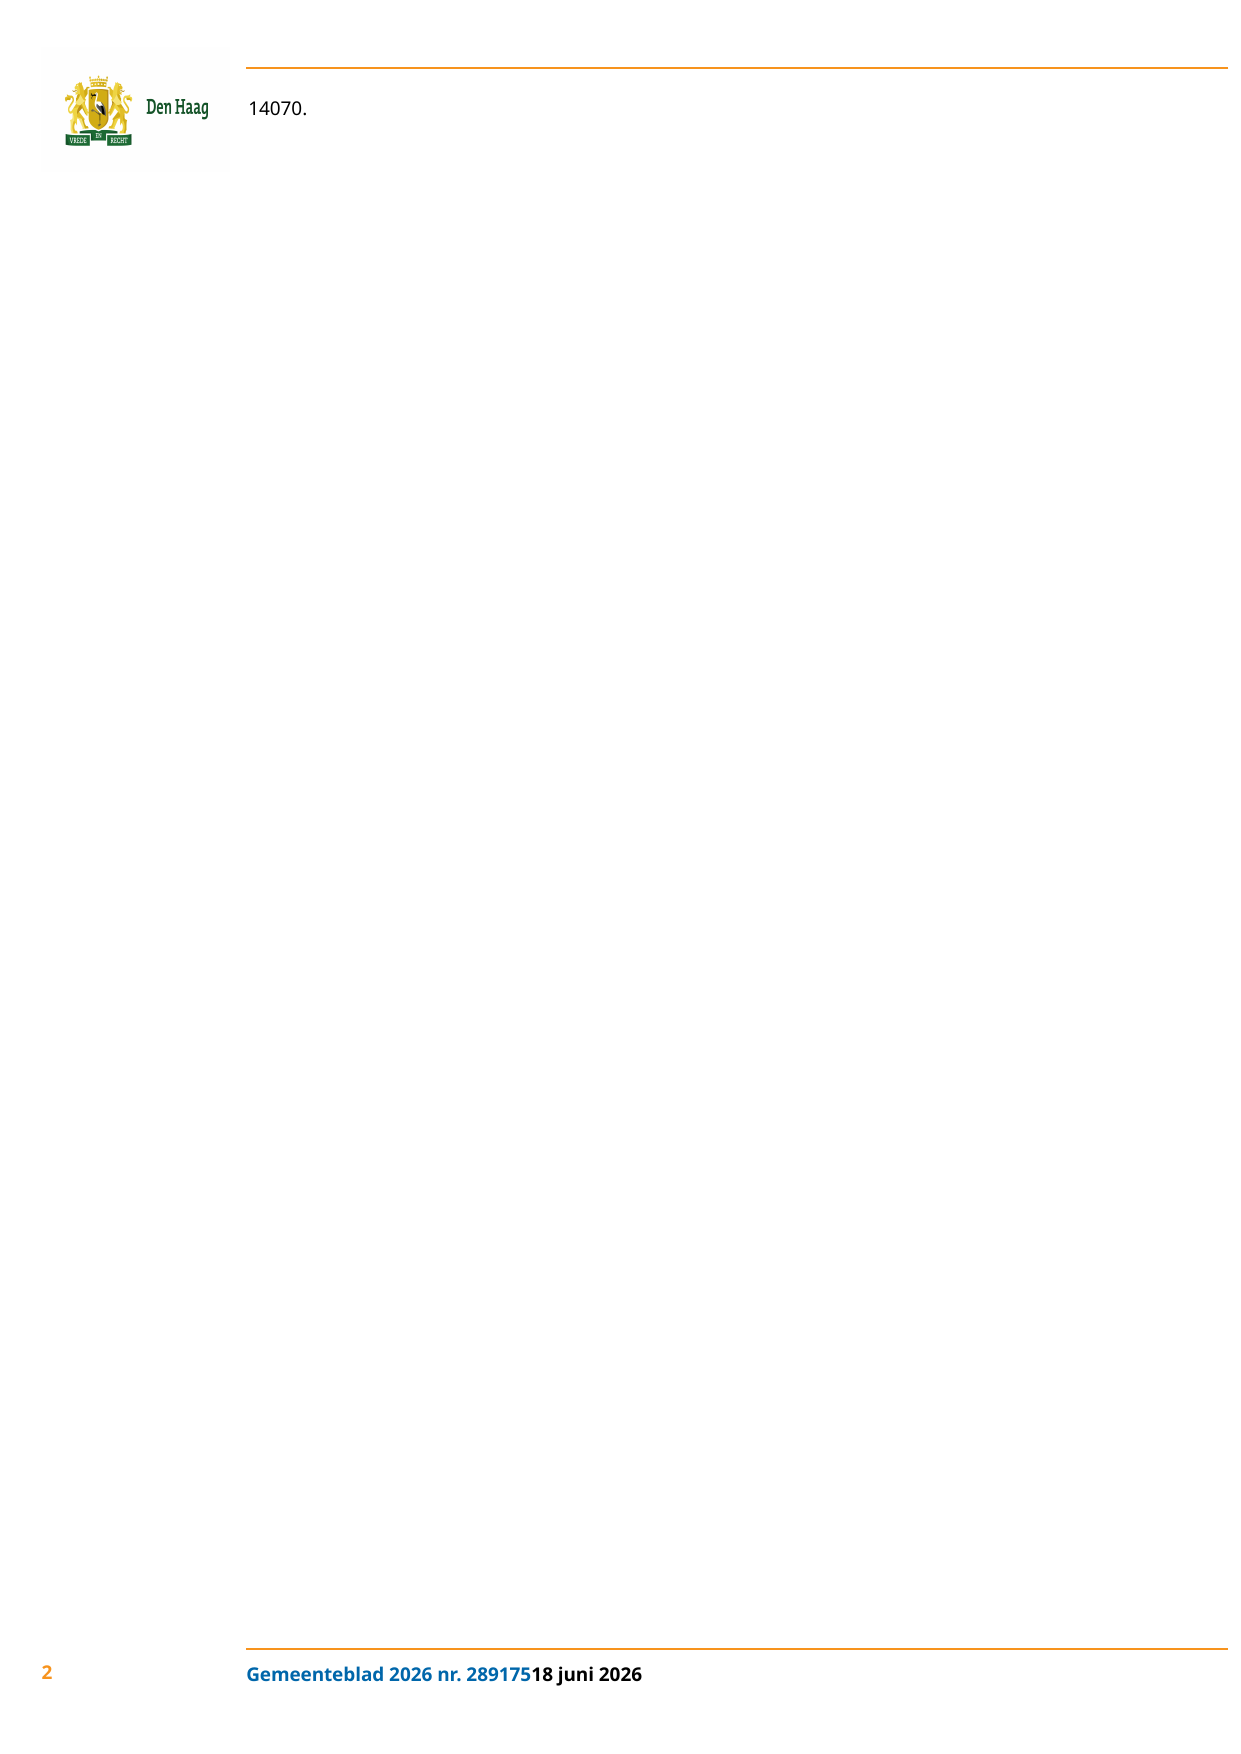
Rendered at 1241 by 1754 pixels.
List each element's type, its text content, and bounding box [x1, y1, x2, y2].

text 14070. [248, 95, 1152, 121]
picture [41, 47, 231, 172]
